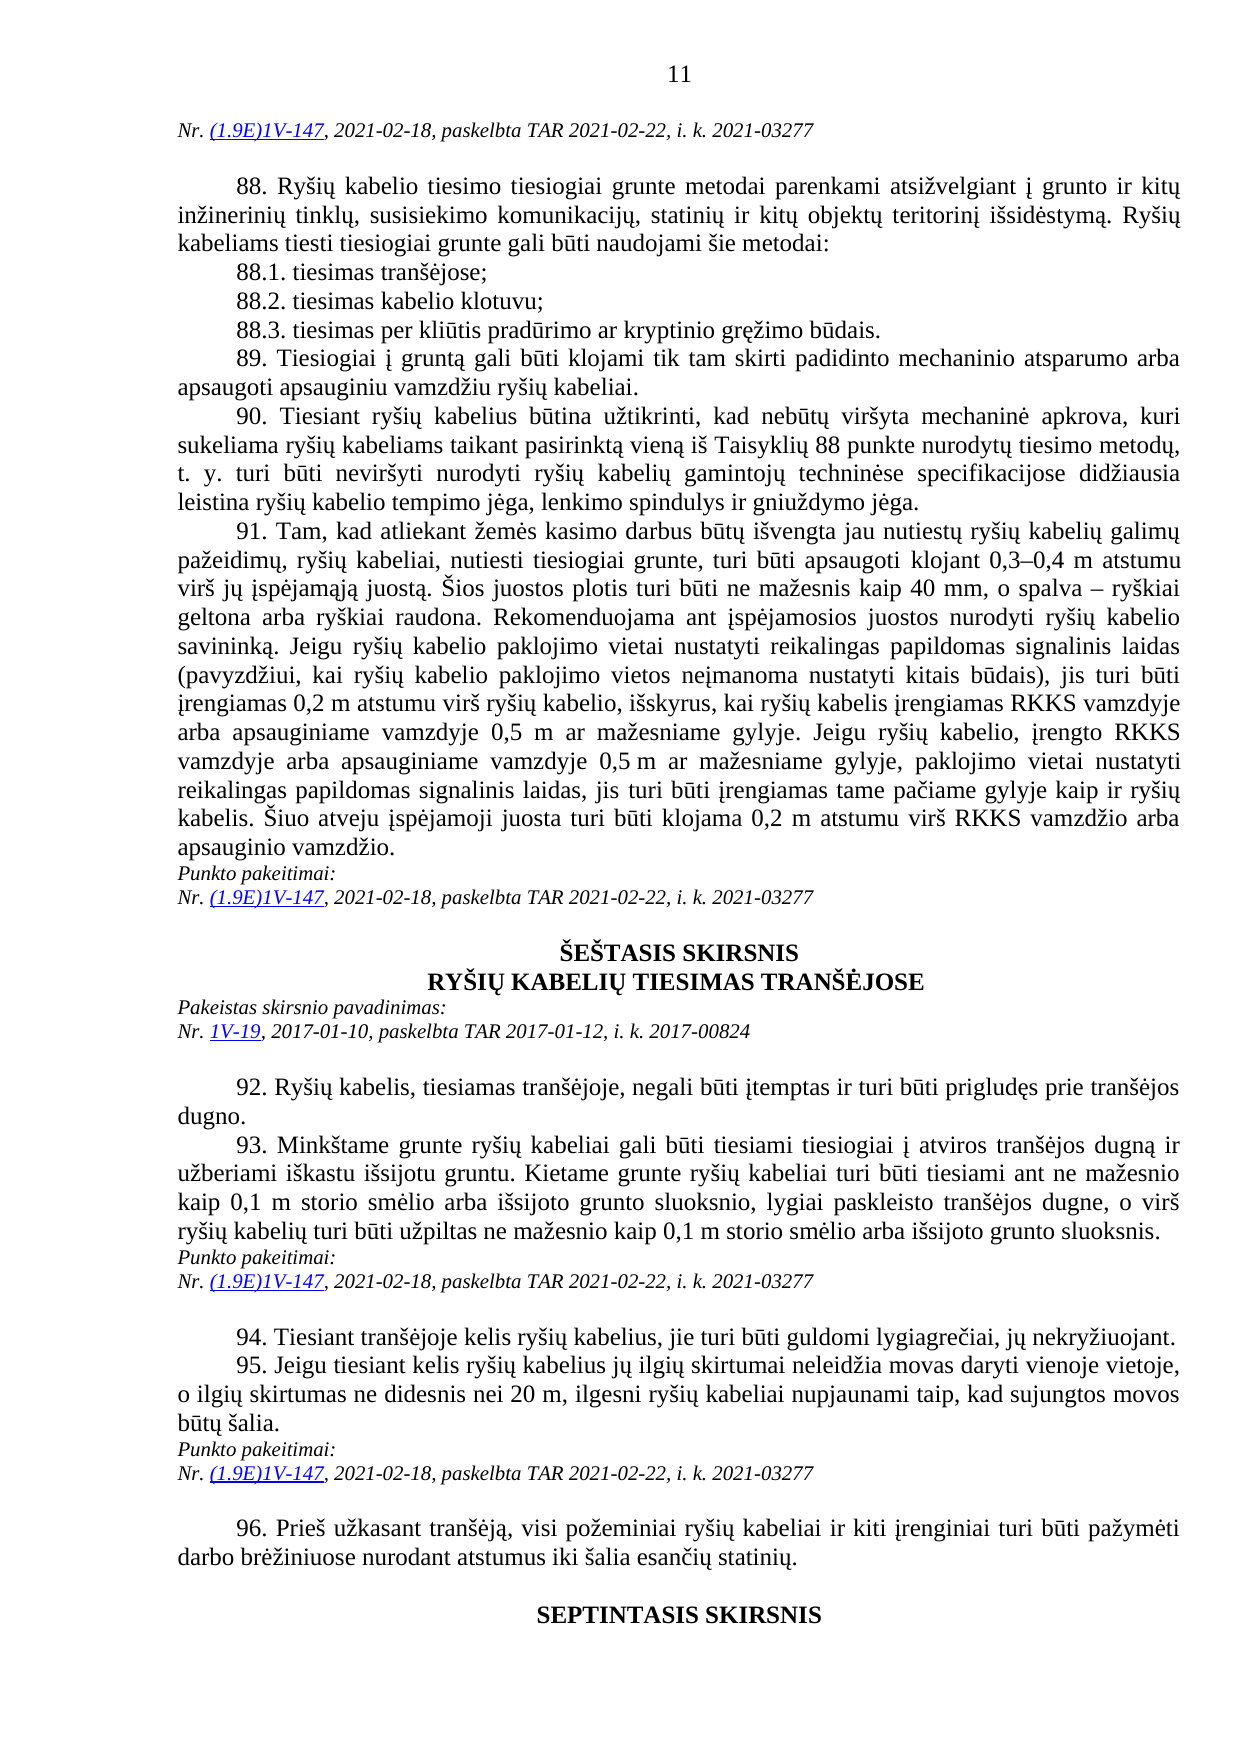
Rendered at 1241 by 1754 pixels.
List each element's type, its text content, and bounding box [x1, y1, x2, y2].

text Punkto pakeitimai: [177, 1437, 1181, 1461]
text Nr. (1.9E)1V-147, 2021-02-18, paskelbta TAR 2021-02-22, i. k. 2021-03277 [177, 1269, 1181, 1293]
text Punkto pakeitimai: [177, 861, 1181, 885]
text ŠEŠTASIS SKIRSNIS RYŠIŲ KABELIŲ TIESIMAS TRANŠĖJOSE [177, 938, 1181, 995]
text 90. Tiesiant ryšių kabelius būtina užtikrinti, kad nebūtų viršyta mechaninė apkrova, kuri sukeliama ryšių kabeliams taikant pasirinktą vieną iš Taisyklių 88 punkte nurodytų tiesimo metodų, t. y. turi būti neviršyti nurodyti ryšių kabelių gamintojų techninėse specifikacijose didžiausia leistina ryšių kabelio tempimo jėga, lenkimo spindulys ir gniuždymo jėga. [177, 401, 1181, 516]
text 95. Jeigu tiesiant kelis ryšių kabelius jų ilgių skirtumai neleidžia movas daryti vienoje vietoje, o ilgių skirtumas ne didesnis nei 20 m, ilgesni ryšių kabeliai nupjaunami taip, kad sujungtos movos būtų šalia. [177, 1350, 1181, 1437]
text 89. Tiesiogiai į gruntą gali būti klojami tik tam skirti padidinto mechaninio atsparumo arba apsaugoti apsauginiu vamzdžiu ryšių kabeliai. [177, 343, 1181, 401]
text Nr. (1.9E)1V-147, 2021-02-18, paskelbta TAR 2021-02-22, i. k. 2021-03277 [177, 118, 1181, 142]
text 94. Tiesiant tranšėjoje kelis ryšių kabelius, jie turi būti guldomi lygiagrečiai, jų nekryžiuojant. [177, 1322, 1181, 1350]
text Nr. 1V-19, 2017-01-10, paskelbta TAR 2017-01-12, i. k. 2017-00824 [177, 1019, 1181, 1043]
text 88. Ryšių kabelio tiesimo tiesiogiai grunte metodai parenkami atsižvelgiant į grunto ir kitų inžinerinių tinklų, susisiekimo komunikacijų, statinių ir kitų objektų teritorinį išsidėstymą. Ryšių kabeliams tiesti tiesiogiai grunte gali būti naudojami šie metodai: [177, 171, 1181, 257]
text SEPTINTASIS SKIRSNIS [177, 1600, 1181, 1628]
text Punkto pakeitimai: [177, 1245, 1181, 1269]
text 92. Ryšių kabelis, tiesiamas tranšėjoje, negali būti įtemptas ir turi būti prigludęs prie tranšėjos dugno. [177, 1072, 1181, 1130]
text Nr. (1.9E)1V-147, 2021-02-18, paskelbta TAR 2021-02-22, i. k. 2021-03277 [177, 885, 1181, 909]
text 93. Minkštame grunte ryšių kabeliai gali būti tiesiami tiesiogiai į atviros tranšėjos dugną ir užberiami iškastu išsijotu gruntu. Kietame grunte ryšių kabeliai turi būti tiesiami ant ne mažesnio kaip 0,1 m storio smėlio arba išsijoto grunto sluoksnio, lygiai paskleisto tranšėjos dugne, o virš ryšių kabelių turi būti užpiltas ne mažesnio kaip 0,1 m storio smėlio arba išsijoto grunto sluoksnis. [177, 1130, 1181, 1245]
text 88.2. tiesimas kabelio klotuvu; [177, 286, 1181, 315]
text 91. Tam, kad atliekant žemės kasimo darbus būtų išvengta jau nutiestų ryšių kabelių galimų pažeidimų, ryšių kabeliai, nutiesti tiesiogiai grunte, turi būti apsaugoti klojant 0,3–0,4 m atstumu virš jų įspėjamąją juostą. Šios juostos plotis turi būti ne mažesnis kaip 40 mm, o spalva – ryškiai geltona arba ryškiai raudona. Rekomenduojama ant įspėjamosios juostos nurodyti ryšių kabelio savininką. Jeigu ryšių kabelio paklojimo vietai nustatyti reikalingas papildomas signalinis laidas (pavyzdžiui, kai ryšių kabelio paklojimo vietos neįmanoma nustatyti kitais būdais), jis turi būti įrengiamas 0,2 m atstumu virš ryšių kabelio, išskyrus, kai ryšių kabelis įrengiamas RKKS vamzdyje arba apsauginiame vamzdyje 0,5 m ar mažesniame gylyje. Jeigu ryšių kabelio, įrengto RKKS vamzdyje arba apsauginiame vamzdyje 0,5 m ar mažesniame gylyje, paklojimo vietai nustatyti reikalingas papildomas signalinis laidas, jis turi būti įrengiamas tame pačiame gylyje kaip ir ryšių kabelis. Šiuo atveju įspėjamoji juosta turi būti klojama 0,2 m atstumu virš RKKS vamzdžio arba apsauginio vamzdžio. [177, 516, 1181, 861]
text Nr. (1.9E)1V-147, 2021-02-18, paskelbta TAR 2021-02-22, i. k. 2021-03277 [177, 1461, 1181, 1485]
text 88.1. tiesimas tranšėjose; [177, 257, 1181, 286]
text Pakeistas skirsnio pavadinimas: [177, 995, 1181, 1019]
text 96. Prieš užkasant tranšėją, visi požeminiai ryšių kabeliai ir kiti įrenginiai turi būti pažymėti darbo brėžiniuose nurodant atstumus iki šalia esančių statinių. [177, 1513, 1181, 1571]
text 88.3. tiesimas per kliūtis pradūrimo ar kryptinio gręžimo būdais. [177, 315, 1181, 343]
